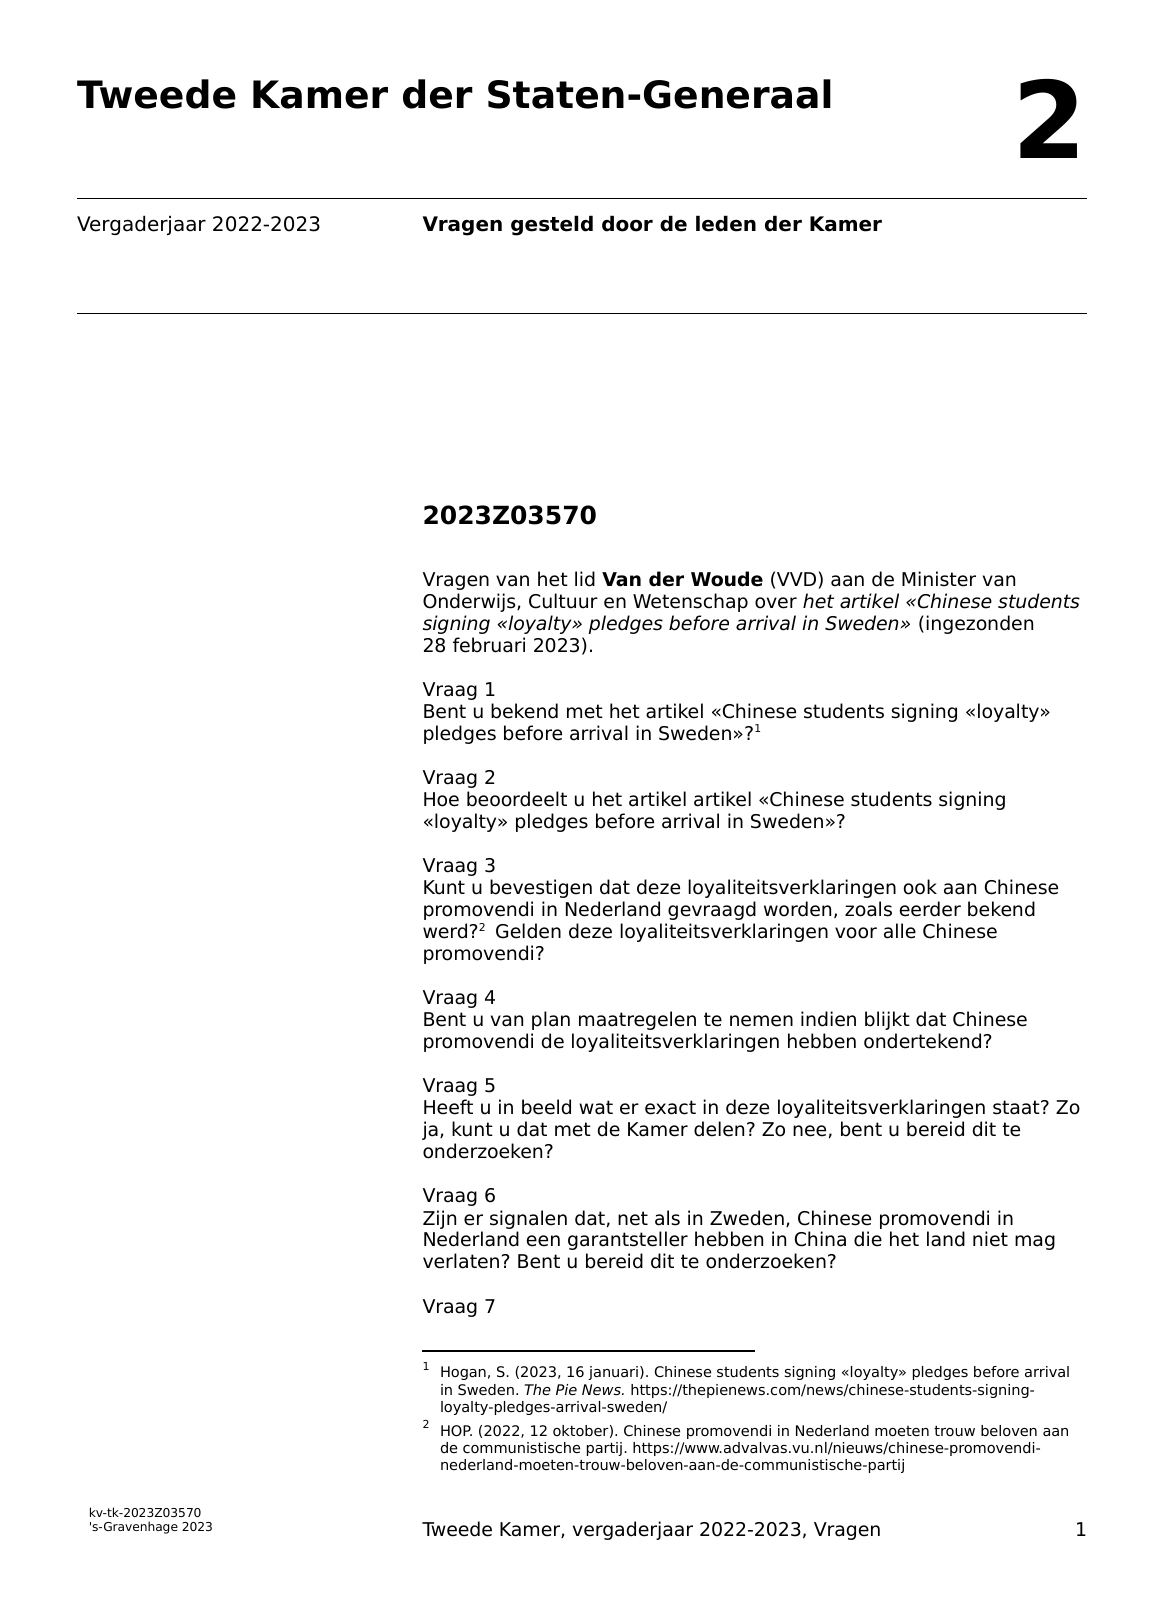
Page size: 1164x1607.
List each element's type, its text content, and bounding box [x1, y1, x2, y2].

text Bent u bekend met het artikel «Chinese students signing «loyalty» pledges before arrival in Sweden»? [422, 701, 1087, 745]
text Heeft u in beeld wat er exact in deze loyaliteitsverklaringen staat? Zo ja, kunt u dat met de Kamer delen? Zo nee, bent u bereid dit te onderzoeken? [422, 1097, 1087, 1163]
text 2023Z03570 [422, 501, 1087, 531]
text Hogan, S. (2023, 16 januari). Chinese students signing «loyalty» pledges before arrival in Sweden. The Pie News. https://thepienews.com/news/chinese-students-signing-loyalty-pledges-arrival-sweden/ [422, 1360, 1087, 1416]
text kv-tk-2023Z03570 [88, 1506, 323, 1520]
text Vraag 7 [422, 1296, 1087, 1317]
text Vraag 2 [422, 767, 1087, 789]
text Kunt u bevestigen dat deze loyaliteitsverklaringen ook aan Chinese promovendi in Nederland gevraagd worden, zoals eerder bekend werd? Gelden deze loyaliteitsverklaringen voor alle Chinese promovendi? [422, 877, 1087, 965]
text Vraag 6 [422, 1185, 1087, 1207]
table_header 2 [886, 59, 1087, 198]
text 's-Gravenhage 2023 [88, 1520, 323, 1534]
text HOP. (2022, 12 oktober). Chinese promovendi in Nederland moeten trouw beloven aan de communistische partij. https://www.advalvas.vu.nl/nieuws/chinese-promovendi-nederland-moeten-trouw-beloven-aan-de-communistische-partij [422, 1418, 1087, 1474]
table_cell Vergaderjaar 2022-2023 [77, 199, 422, 313]
text Vraag 1 [422, 679, 1087, 701]
text Vraag 4 [422, 987, 1087, 1009]
text Vraag 5 [422, 1075, 1087, 1097]
text Hoe beoordeelt u het artikel artikel «Chinese students signing «loyalty» pledges before arrival in Sweden»? [422, 789, 1087, 833]
text Zijn er signalen dat, net als in Zweden, Chinese promovendi in Nederland een garantsteller hebben in China die het land niet mag verlaten? Bent u bereid dit te onderzoeken? [422, 1207, 1087, 1273]
text Vraag 3 [422, 855, 1087, 877]
text Vragen van het lid Van der Woude (VVD) aan de Minister van Onderwijs, Cultuur en Wetenschap over het artikel «Chinese students signing «loyalty» pledges before arrival in Sweden» (ingezonden 28 februari 2023). [422, 569, 1087, 657]
table_header Tweede Kamer der Staten-Generaal [77, 59, 886, 198]
text Bent u van plan maatregelen te nemen indien blijkt dat Chinese promovendi de loyaliteitsverklaringen hebben ondertekend? [422, 1009, 1087, 1053]
table_cell Vragen gesteld door de leden der Kamer [422, 199, 1087, 313]
